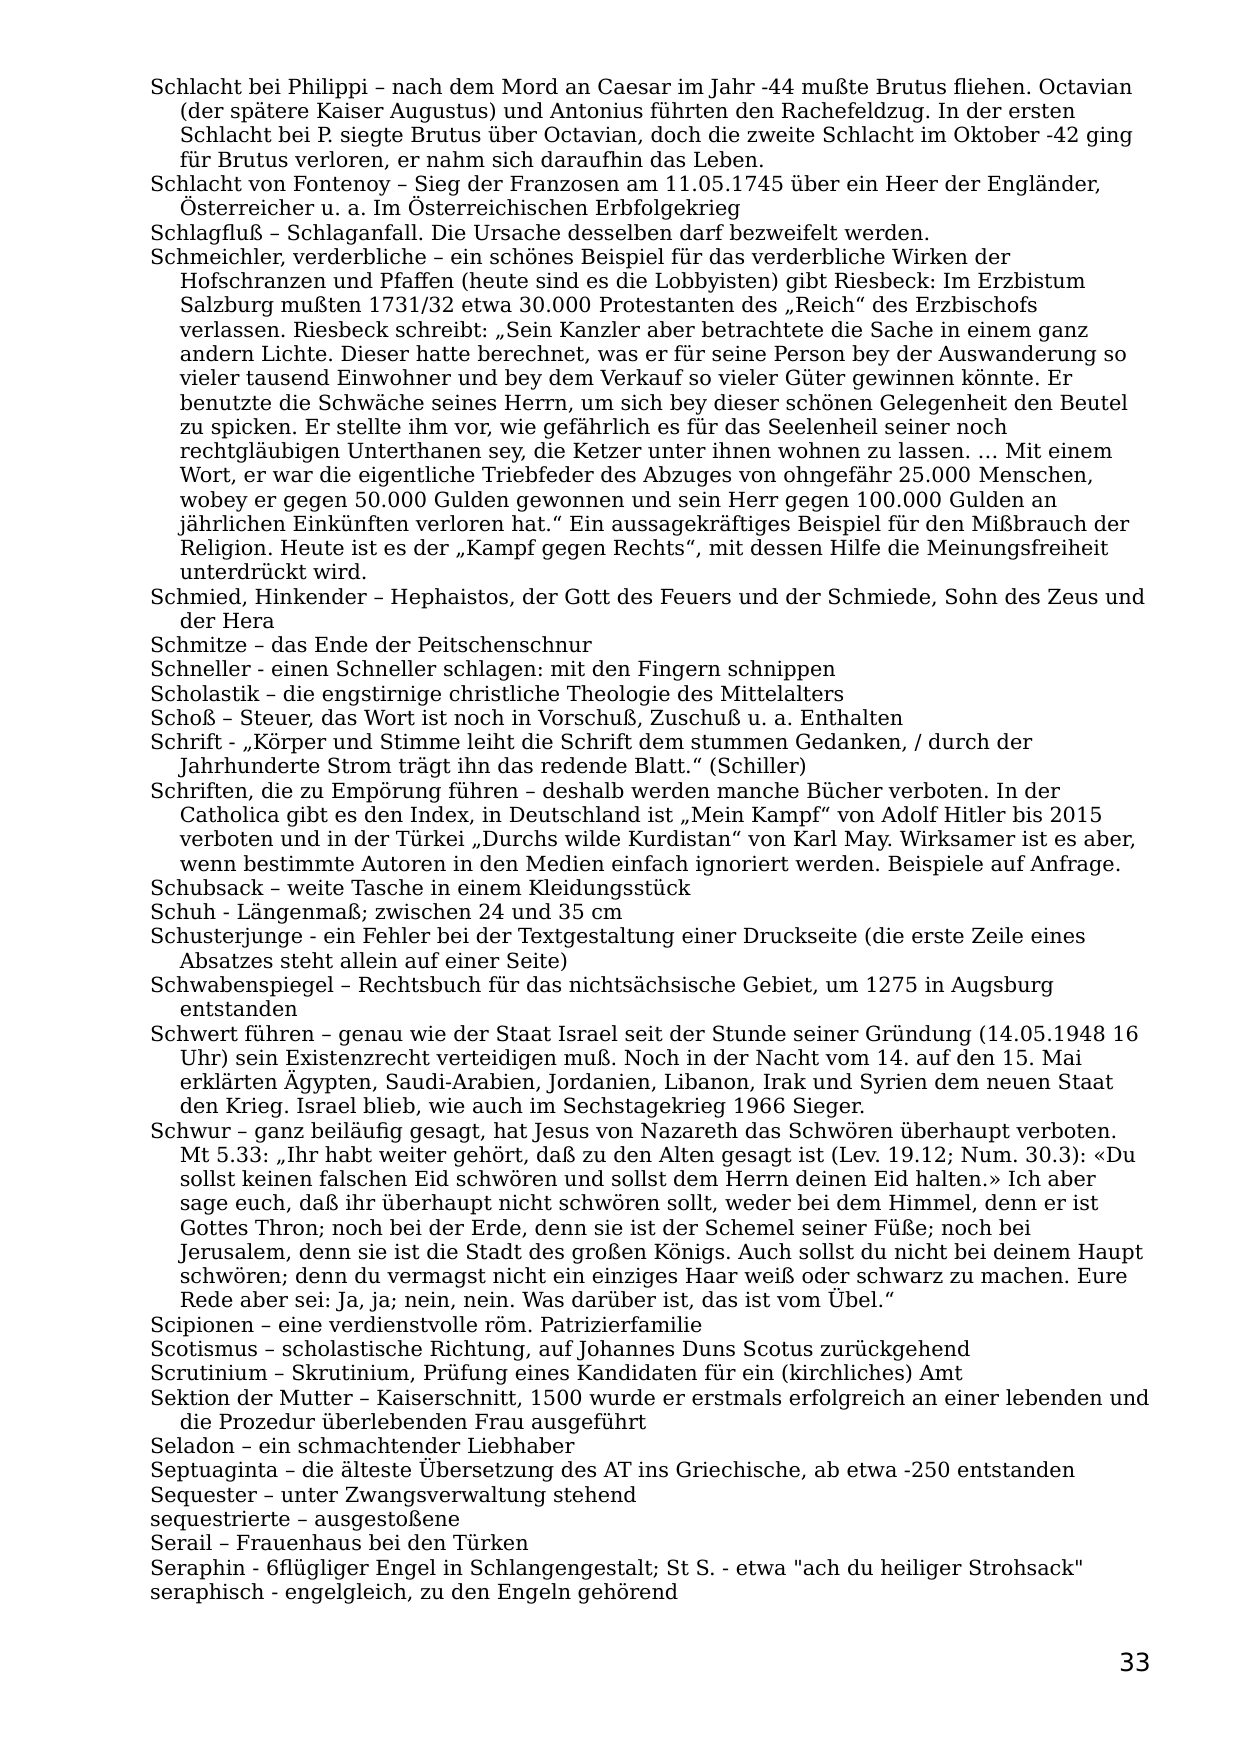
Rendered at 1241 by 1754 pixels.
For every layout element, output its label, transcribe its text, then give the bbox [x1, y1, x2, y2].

text Seraphin - 6flügliger Engel in Schlangengestalt; St S. - etwa "ach du heiliger Strohsack" [150, 1556, 1151, 1580]
text seraphisch - engelgleich, zu den Engeln gehörend [150, 1580, 1151, 1604]
text Schlacht bei Philippi – nach dem Mord an Caesar im Jahr -44 mußte Brutus fliehen. Octavian (der spätere Kaiser Augustus) und Antonius führten den Rachefeldzug. In der ersten Schlacht bei P. siegte Brutus über Octavian, doch die zweite Schlacht im Oktober -42 ging für Brutus verloren, er nahm sich daraufhin das Leben. [150, 75, 1151, 172]
text Serail – Frauenhaus bei den Türken [150, 1531, 1151, 1556]
text Schubsack – weite Tasche in einem Kleidungsstück [150, 876, 1151, 900]
text Schusterjunge - ein Fehler bei der Textgestaltung einer Druckseite (die erste Zeile eines Absatzes steht allein auf einer Seite) [150, 924, 1151, 973]
text Sektion der Mutter – Kaiserschnitt, 1500 wurde er erstmals erfolgreich an einer lebenden und die Prozedur überlebenden Frau ausgeführt [150, 1386, 1151, 1434]
text Schwur – ganz beiläufig gesagt, hat Jesus von Nazareth das Schwören überhaupt verboten. Mt 5.33: „Ihr habt weiter gehört, daß zu den Alten gesagt ist (Lev. 19.12; Num. 30.3): «Du sollst keinen falschen Eid schwören und sollst dem Herrn deinen Eid halten.» Ich aber sage euch, daß ihr überhaupt nicht schwören sollt, weder bei dem Himmel, denn er ist Gottes Thron; noch bei der Erde, denn sie ist der Schemel seiner Füße; noch bei Jerusalem, denn sie ist die Stadt des großen Königs. Auch sollst du nicht bei deinem Haupt schwören; denn du vermagst nicht ein einziges Haar weiß oder schwarz zu machen. Eure Rede aber sei: Ja, ja; nein, nein. Was darüber ist, das ist vom Übel.“ [150, 1119, 1151, 1313]
text Schlacht von Fontenoy – Sieg der Franzosen am 11.05.1745 über ein Heer der Engländer, Österreicher u. a. Im Österreichischen Erbfolgekrieg [150, 172, 1151, 221]
text Schmeichler, verderbliche – ein schönes Beispiel für das verderbliche Wirken der Hofschranzen und Pfaffen (heute sind es die Lobbyisten) gibt Riesbeck: Im Erzbistum Salzburg mußten 1731/32 etwa 30.000 Protestanten des „Reich“ des Erzbischofs verlassen. Riesbeck schreibt: „Sein Kanzler aber betrachtete die Sache in einem ganz andern Lichte. Dieser hatte berechnet, was er für seine Person bey der Auswanderung so vieler tausend Einwohner und bey dem Verkauf so vieler Güter gewinnen könnte. Er benutzte die Schwäche seines Herrn, um sich bey dieser schönen Gelegenheit den Beutel zu spicken. Er stellte ihm vor, wie gefährlich es für das Seelenheil seiner noch rechtgläubigen Unterthanen sey, die Ketzer unter ihnen wohnen zu lassen. … Mit einem Wort, er war die eigentliche Triebfeder des Abzuges von ohngefähr 25.000 Menschen, wobey er gegen 50.000 Gulden gewonnen und sein Herr gegen 100.000 Gulden an jährlichen Einkünften verloren hat.“ Ein aussagekräftiges Beispiel für den Mißbrauch der Religion. Heute ist es der „Kampf gegen Rechts“, mit dessen Hilfe die Meinungsfreiheit unterdrückt wird. [150, 245, 1151, 585]
text Schlagfluß – Schlaganfall. Die Ursache desselben darf bezweifelt werden. [150, 221, 1151, 245]
text Schmitze – das Ende der Peitschenschnur [150, 633, 1151, 657]
text Schmied, Hinkender – Hephaistos, der Gott des Feuers und der Schmiede, Sohn des Zeus und der Hera [150, 585, 1151, 633]
text Schuh - Längenmaß; zwischen 24 und 35 cm [150, 900, 1151, 924]
text Scholastik – die engstirnige christliche Theologie des Mittelalters [150, 682, 1151, 706]
text Schrift - „Körper und Stimme leiht die Schrift dem stummen Gedanken, / durch der Jahrhunderte Strom trägt ihn das redende Blatt.“ (Schiller) [150, 730, 1151, 779]
text Schwert führen – genau wie der Staat Israel seit der Stunde seiner Gründung (14.05.1948 16 Uhr) sein Existenzrecht verteidigen muß. Noch in der Nacht vom 14. auf den 15. Mai erklärten Ägypten, Saudi-Arabien, Jordanien, Libanon, Irak und Syrien dem neuen Staat den Krieg. Israel blieb, wie auch im Sechstagekrieg 1966 Sieger. [150, 1022, 1151, 1119]
text Schwabenspiegel – Rechtsbuch für das nichtsächsische Gebiet, um 1275 in Augsburg entstanden [150, 973, 1151, 1022]
text Scrutinium – Skrutinium, Prüfung eines Kandidaten für ein (kirchliches) Amt [150, 1361, 1151, 1386]
text Septuaginta – die älteste Übersetzung des AT ins Griechische, ab etwa -250 entstanden [150, 1458, 1151, 1483]
text Schoß – Steuer, das Wort ist noch in Vorschuß, Zuschuß u. a. Enthalten [150, 706, 1151, 730]
text Schriften, die zu Empörung führen – deshalb werden manche Bücher verboten. In der Catholica gibt es den Index, in Deutschland ist „Mein Kampf“ von Adolf Hitler bis 2015 verboten und in der Türkei „Durchs wilde Kurdistan“ von Karl May. Wirksamer ist es aber, wenn bestimmte Autoren in den Medien einfach ignoriert werden. Beispiele auf Anfrage. [150, 779, 1151, 876]
text sequestrierte – ausgestoßene [150, 1507, 1151, 1531]
text Sequester – unter Zwangsverwaltung stehend [150, 1483, 1151, 1507]
text Schneller - einen Schneller schlagen: mit den Fingern schnippen [150, 657, 1151, 682]
text Seladon – ein schmachtender Liebhaber [150, 1434, 1151, 1458]
text Scotismus – scholastische Richtung, auf Johannes Duns Scotus zurückgehend [150, 1337, 1151, 1361]
text Scipionen – eine verdienstvolle röm. Patrizierfamilie [150, 1313, 1151, 1337]
